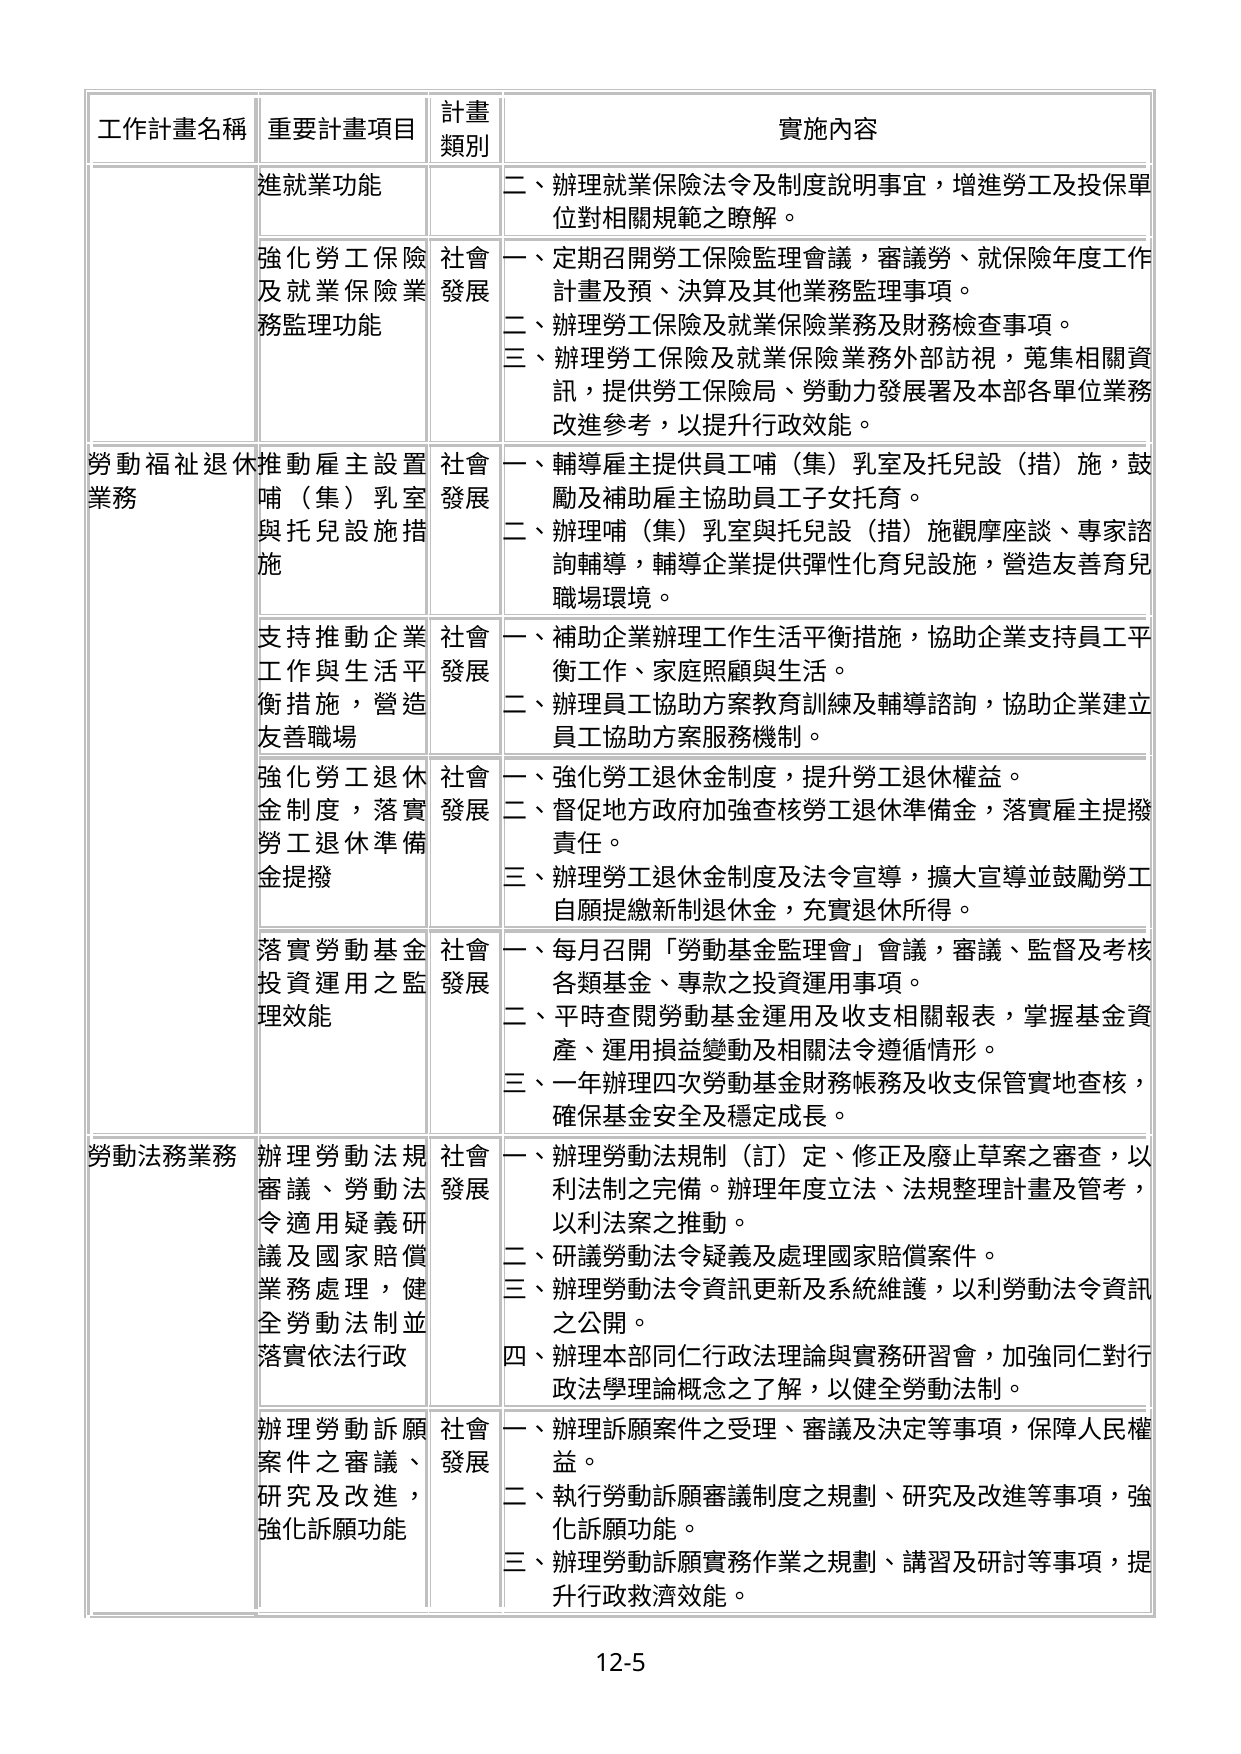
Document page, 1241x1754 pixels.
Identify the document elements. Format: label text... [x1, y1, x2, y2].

table_cell 社會發展 [431, 760, 499, 926]
table_cell [431, 168, 499, 234]
table_cell 社會發展 [428, 1405, 502, 1612]
table_cell 社會發展 [431, 447, 499, 614]
table_cell 一、輔導雇主提供員工哺（集）乳室及托兒設（措）施，鼓勵及補助雇主協助員工子女托育。 二、辦理哺（集）乳室與托兒設（措）施觀摩座談、專家諮詢輔導，輔導企業提供彈性化育兒設施，營造友善育兒職場環境。 [502, 441, 1153, 614]
table_cell 支持推動企業工作與生活平衡措施，營造友善職場 [261, 620, 425, 753]
table_header 重要計畫項目 [258, 90, 428, 162]
table_cell 辦理勞動訴願案件之審議、研究及改進，強化訴願功能 [258, 1412, 428, 1612]
table_cell 辦理勞動法規審議、勞動法令適用疑義研議及國家賠償業務處理，健全勞動法制並落實依法行政 [261, 1139, 425, 1405]
table_cell 社會發展 [431, 241, 499, 441]
table_cell 社會發展 [431, 1139, 499, 1405]
table_cell [87, 162, 257, 441]
table_cell 落實勞動基金投資運用之監理效能 [261, 933, 425, 1132]
table_header 計畫類別 [428, 90, 502, 162]
table_header 工作計畫名稱 [90, 95, 257, 162]
table_cell 一、強化勞工退休金制度，提升勞工退休權益。 二、督促地方政府加強查核勞工退休準備金，落實雇主提撥責任。 三、辦理勞工退休金制度及法令宣導，擴大宣導並鼓勵勞工自願提繳新制退休金，充實退休所得。 [502, 753, 1153, 926]
table_cell 一、辦理勞動法規制（訂）定、修正及廢止草案之審查，以利法制之完備。辦理年度立法、法規整理計畫及管考，以利法案之推動。 二、研議勞動法令疑義及處理國家賠償案件。 三、辦理勞動法令資訊更新及系統維護，以利勞動法令資訊之公開。 四、辦理本部同仁行政法理論與實務研習會，加強同仁對行政法學理論概念之了解，以健全勞動法制。 [502, 1133, 1153, 1405]
table_cell 完備就業保險制度，提升促進就業功能 [261, 168, 425, 234]
table_cell 一、辦理訴願案件之受理、審議及決定等事項，保障人民權益。 二、執行勞動訴願審議制度之規劃、研究及改進等事項，強化訴願功能。 三、辦理勞動訴願實務作業之規劃、講習及研討等事項，提升行政救濟效能。 [502, 1405, 1153, 1612]
table_cell 二、辦理就業保險法令及制度說明事宜，增進勞工及投保單位對相關規範之瞭解。 [502, 162, 1153, 234]
table_cell 勞動法務業務 [87, 1133, 257, 1612]
table_cell 勞動福祉退休業務 [87, 441, 257, 1132]
table_cell 社會發展 [431, 933, 499, 1132]
table_cell 強化勞工退休金制度，落實勞工退休準備金提撥 [261, 760, 425, 926]
table_cell 推動雇主設置哺（集）乳室與托兒設施措施 [261, 447, 425, 614]
table_cell 一、定期召開勞工保險監理會議，審議勞、就保險年度工作計畫及預、決算及其他業務監理事項。 二、辦理勞工保險及就業保險業務及財務檢查事項。 三、辦理勞工保險及就業保險業務外部訪視，蒐集相關資訊，提供勞工保險局、勞動力發展署及本部各單位業務改進參考，以提升行政效能。 [502, 235, 1153, 441]
table_cell 一、每月召開「勞動基金監理會」會議，審議、監督及考核各類基金、專款之投資運用事項。 二、平時查閱勞動基金運用及收支相關報表，掌握基金資產、運用損益變動及相關法令遵循情形。 三、一年辦理四次勞動基金財務帳務及收支保管實地查核，確保基金安全及穩定成長。 [502, 926, 1153, 1132]
table_cell 一、補助企業辦理工作生活平衡措施，協助企業支持員工平衡工作、家庭照顧與生活。 二、辦理員工協助方案教育訓練及輔導諮詢，協助企業建立員工協助方案服務機制。 [502, 614, 1153, 753]
table_cell 強化勞工保險及就業保險業務監理功能 [261, 241, 425, 441]
table_cell 社會發展 [431, 620, 499, 753]
table_header 實施內容 [502, 90, 1153, 162]
